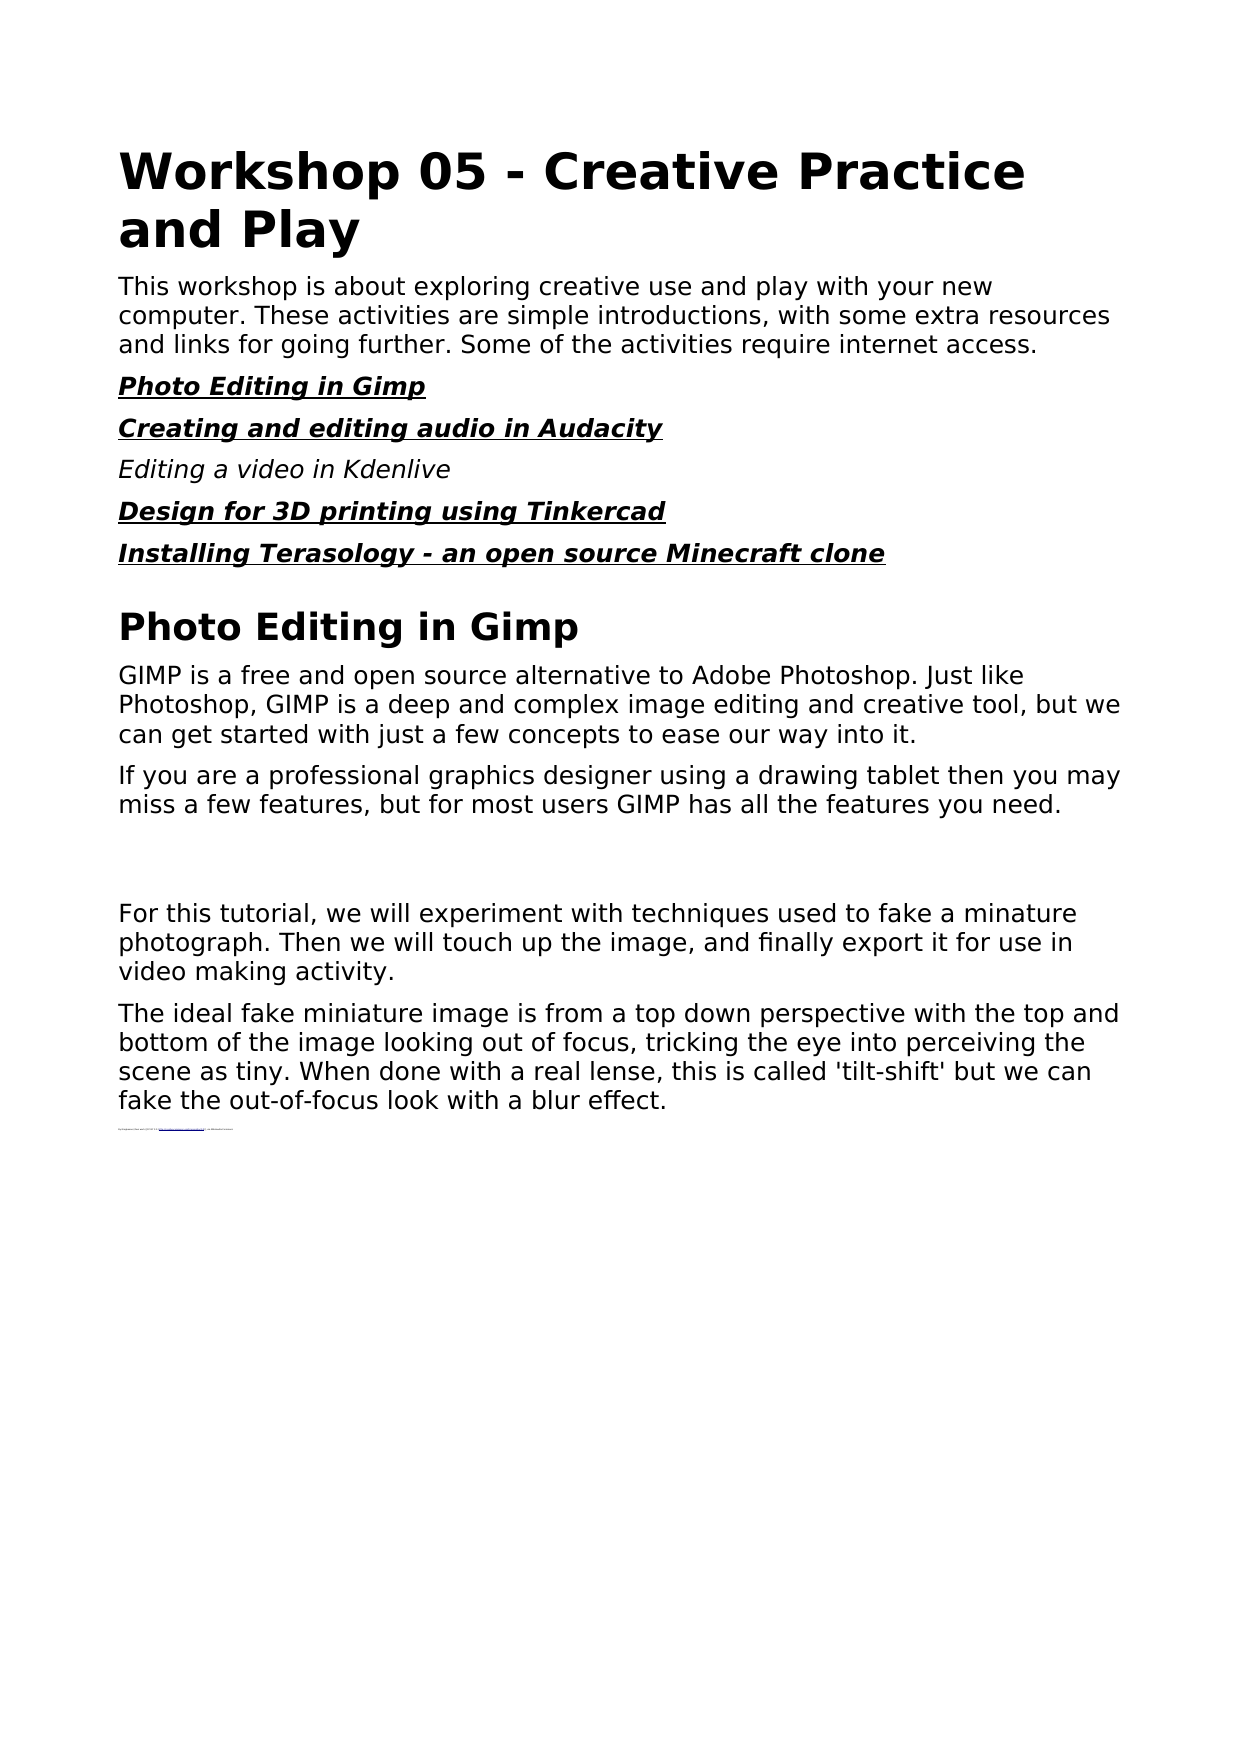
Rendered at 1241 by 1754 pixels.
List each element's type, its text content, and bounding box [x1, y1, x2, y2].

text Creating and editing audio in Audacity [118, 414, 1122, 443]
text For this tutorial, we will experiment with techniques used to fake a minature photograph. Then we will touch up the image, and finally export it for use in video making activity. [118, 899, 1122, 987]
text Installing Terasology - an open source Minecraft clone [118, 539, 1122, 568]
text Photo Editing in Gimp [118, 372, 1122, 401]
subtitle Photo Editing in Gimp [118, 605, 1122, 649]
text The ideal fake miniature image is from a top down perspective with the top and bottom of the image looking out of focus, tricking the eye into perceiving the scene as tiny. When done with a real lense, this is called 'tilt-shift' but we can fake the out-of-focus look with a blur effect. [118, 999, 1122, 1116]
text Editing a video in Kdenlive [118, 455, 1122, 484]
text GIMP is a free and open source alternative to Adobe Photoshop. Just like Photoshop, GIMP is a deep and complex image editing and creative tool, but we can get started with just a few concepts to ease our way into it. [118, 662, 1122, 749]
text This workshop is about exploring creative use and play with your new computer. These activities are simple introductions, with some extra resources and links for going further. Some of the activities require internet access. [118, 272, 1122, 359]
text If you are a professional graphics designer using a drawing tablet then you may miss a few features, but for most users GIMP has all the features you need. [118, 762, 1122, 820]
subtitle Workshop 05 - Creative Practice and Play [118, 143, 1122, 259]
text Design for 3D printing using Tinkercad [118, 497, 1122, 526]
